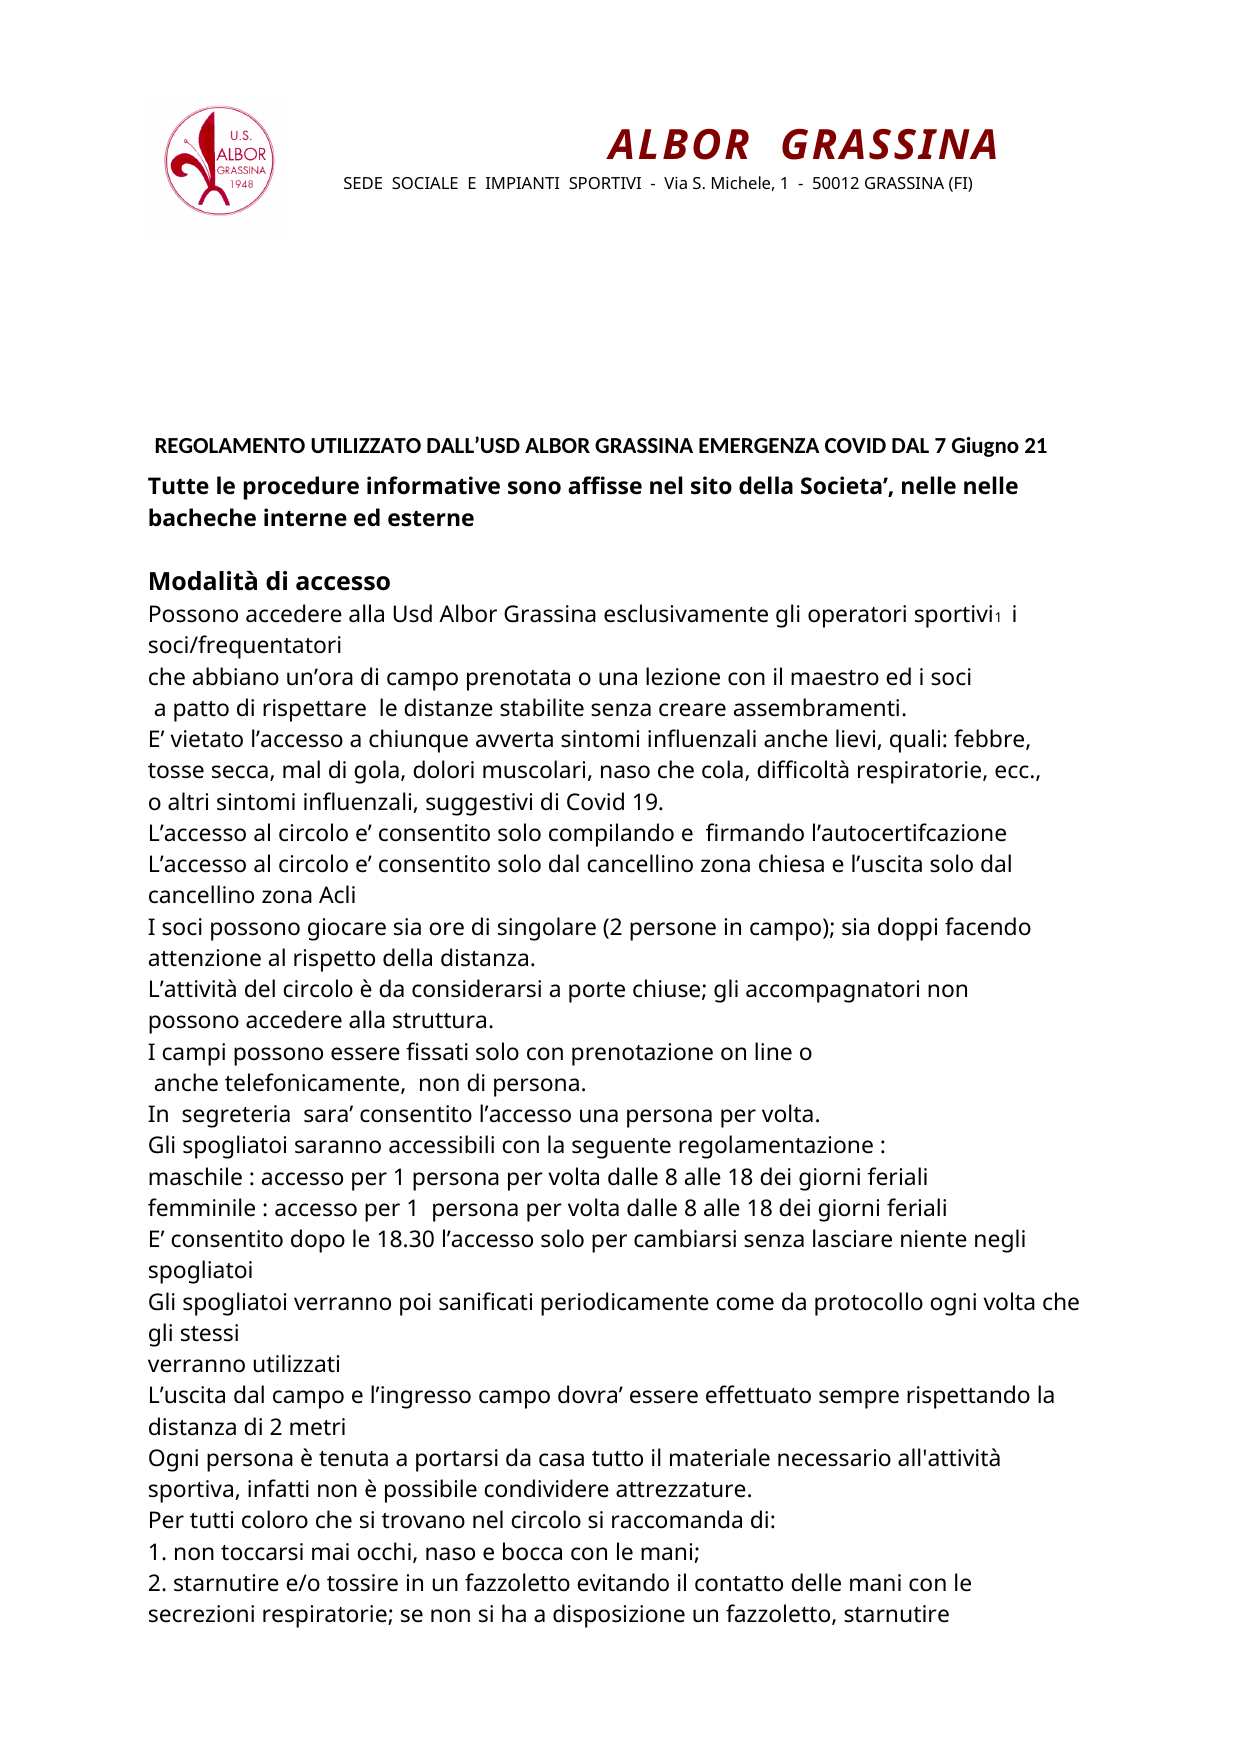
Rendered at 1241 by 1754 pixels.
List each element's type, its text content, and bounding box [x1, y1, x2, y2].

text sportiva, infatti non è possibile condividere attrezzature. [148, 1473, 1092, 1504]
text 1. non toccarsi mai occhi, naso e bocca con le mani; [148, 1536, 1092, 1567]
text femminile : accesso per 1 persona per volta dalle 8 alle 18 dei giorni feriali [148, 1192, 1092, 1223]
text In segreteria sara’ consentito l’accesso una persona per volta. [148, 1098, 1092, 1129]
text Modalità di accesso [148, 564, 1092, 598]
text anche telefonicamente, non di persona. [148, 1067, 1092, 1098]
text secrezioni respiratorie; se non si ha a disposizione un fazzoletto, starnutire [148, 1598, 1092, 1629]
text E’ vietato l’accesso a chiunque avverta sintomi influenzali anche lievi, quali: febbre, [148, 723, 1092, 754]
text L’attività del circolo è da considerarsi a porte chiuse; gli accompagnatori non [148, 973, 1092, 1004]
text verranno utilizzati [148, 1348, 1092, 1379]
text REGOLAMENTO UTILIZZATO DALL’USD ALBOR GRASSINA EMERGENZA COVID DAL 7 Giugno 21 [110, 431, 1092, 459]
text I soci possono giocare sia ore di singolare (2 persone in campo); sia doppi facendo attenzione al rispetto della distanza. [148, 911, 1092, 973]
text Tutte le procedure informative sono affisse nel sito della Societa’, nelle nelle bacheche interne ed esterne [148, 470, 1092, 533]
text o altri sintomi influenzali, suggestivi di Covid 19. [148, 786, 1092, 817]
text 2. starnutire e/o tossire in un fazzoletto evitando il contatto delle mani con le [148, 1567, 1092, 1598]
text Ogni persona è tenuta a portarsi da casa tutto il materiale necessario all'attività [148, 1442, 1092, 1473]
text ALBOR GRASSINA [535, 115, 1098, 172]
text L’accesso al circolo e’ consentito solo compilando e firmando l’autocertifcazione [148, 817, 1092, 848]
text che abbiano un’ora di campo prenotata o una lezione con il maestro ed i soci [148, 661, 1092, 692]
text Gli spogliatoi verranno poi sanificati periodicamente come da protocollo ogni volta che gli stessi [148, 1286, 1092, 1348]
text I campi possono essere fissati solo con prenotazione on line o [148, 1036, 1092, 1067]
text possono accedere alla struttura. [148, 1004, 1092, 1036]
text L’uscita dal campo e l’ingresso campo dovra’ essere effettuato sempre rispettando la distanza di 2 metri [148, 1379, 1092, 1442]
text SEDE SOCIALE E IMPIANTI SPORTIVI - Via S. Michele, 1 - 50012 GRASSINA (FI) [343, 172, 1098, 194]
text Possono accedere alla Usd Albor Grassina esclusivamente gli operatori sportivi1 i soci/frequentatori [148, 598, 1092, 661]
text Gli spogliatoi saranno accessibili con la seguente regolamentazione : [148, 1129, 1092, 1161]
text E’ consentito dopo le 18.30 l’accesso solo per cambiarsi senza lasciare niente negli spogliatoi [148, 1223, 1092, 1286]
text L’accesso al circolo e’ consentito solo dal cancellino zona chiesa e l’uscita solo dal cancellino zona Acli [148, 848, 1092, 911]
text maschile : accesso per 1 persona per volta dalle 8 alle 18 dei giorni feriali [148, 1161, 1092, 1192]
text a patto di rispettare le distanze stabilite senza creare assembramenti. [148, 692, 1092, 723]
text Per tutti coloro che si trovano nel circolo si raccomanda di: [148, 1504, 1092, 1536]
text tosse secca, mal di gola, dolori muscolari, naso che cola, difficoltà respiratorie, ecc., [148, 754, 1092, 786]
